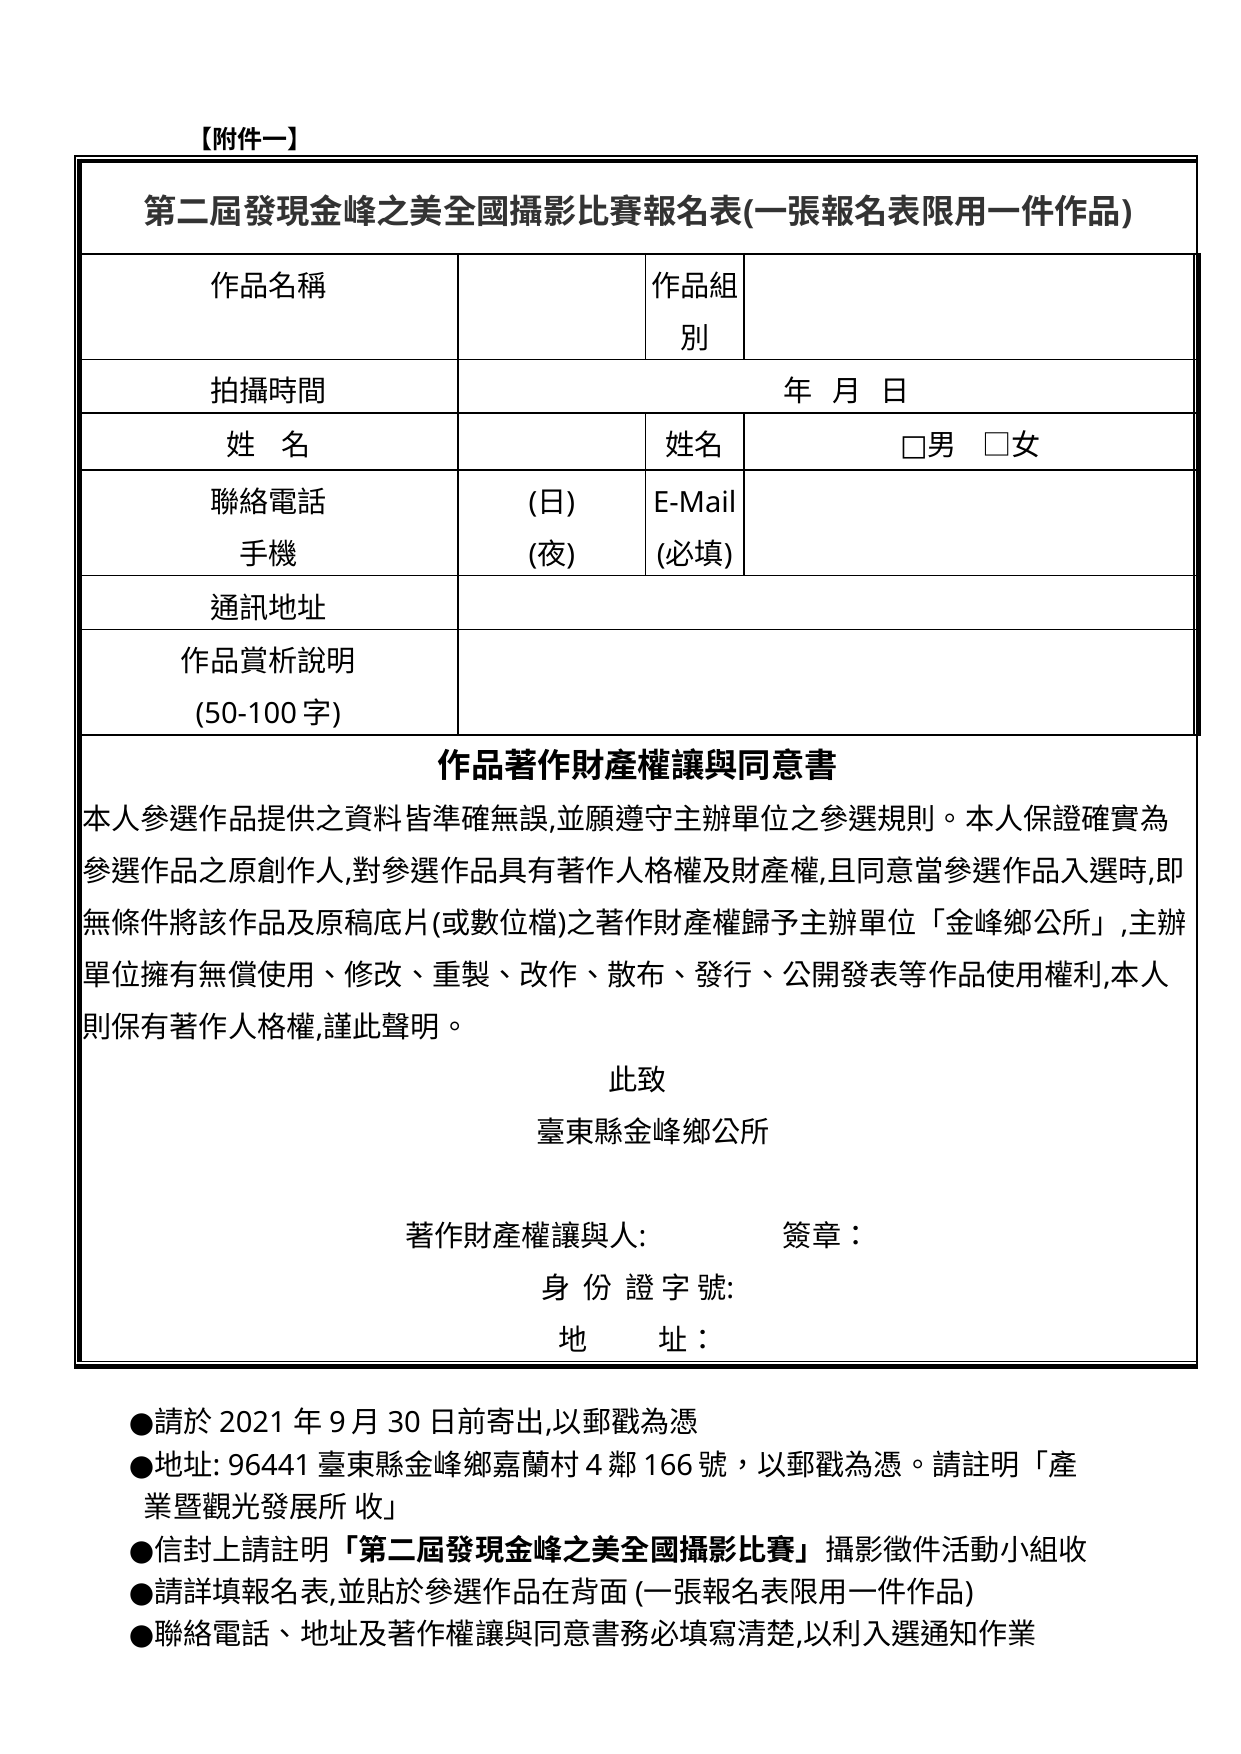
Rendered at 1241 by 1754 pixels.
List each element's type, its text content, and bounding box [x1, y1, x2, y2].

table_cell [745, 255, 1193, 358]
table_cell 年 月 日 [459, 360, 1193, 412]
table_cell 作品賞析說明 (50-100字) [82, 630, 457, 734]
table_cell [459, 576, 1193, 628]
table_cell 作品著作財產權讓與同意書 本人參選作品提供之資料皆準確無誤,並願遵守主辦單位之參選規則。本人保證確實為參選作品之原創作人,對參選作品具有著作人格權及財產權,且同意當參選作品入選時,即無條件將該作品及原稿底片(或數位檔)之著作財產權歸予主辦單位「金峰鄉公所」,主辦單位擁有無償使用、修改、重製、改作、散布、發行、公開發表等作品使用權利,本人則保有著作人格權,謹此聲明。 此致 臺東縣金峰鄉公所 著作財產權讓與人: 簽章： 身 份 證 字 號: 地 址： [82, 736, 1196, 1361]
text ●請於 2021 年 9月 30 日前寄出,以郵戳為憑 [128, 1399, 1078, 1441]
table_cell [459, 255, 645, 358]
text ●聯絡電話、地址及著作權讓與同意書務必填寫清楚,以利入選通知作業 [128, 1611, 1078, 1653]
table_cell [745, 471, 1193, 575]
text 【附件一】 [187, 119, 1078, 155]
table_cell 聯絡電話 手機 [82, 471, 457, 575]
table_cell □男 □女 [745, 414, 1193, 469]
text 業暨觀光發展所 收」 [128, 1484, 1078, 1526]
table_cell [459, 414, 645, 469]
table_cell 作品組別 [646, 255, 743, 358]
table_cell (日) (夜) [459, 471, 645, 575]
text ●地址: 96441臺東縣金峰鄉嘉蘭村4鄰166號，以郵戳為憑。請註明「產 [128, 1441, 1098, 1484]
table_cell 姓 名 [82, 414, 457, 469]
text ●請詳填報名表,並貼於參選作品在背面 (一張報名表限用一件作品) [128, 1568, 1078, 1611]
table_cell 姓名 [646, 414, 743, 469]
table_cell E-Mail (必填) [646, 471, 743, 575]
text ●信封上請註明「第二屆發現金峰之美全國攝影比賽」攝影徵件活動小組收 [128, 1526, 1098, 1568]
table_cell [459, 630, 1193, 734]
table_cell 通訊地址 [82, 576, 457, 628]
table_cell 作品名稱 [82, 255, 457, 358]
table_header 第二屆發現金峰之美全國攝影比賽報名表(一張報名表限用一件作品) [82, 163, 1196, 253]
table_cell 拍攝時間 [82, 360, 457, 412]
